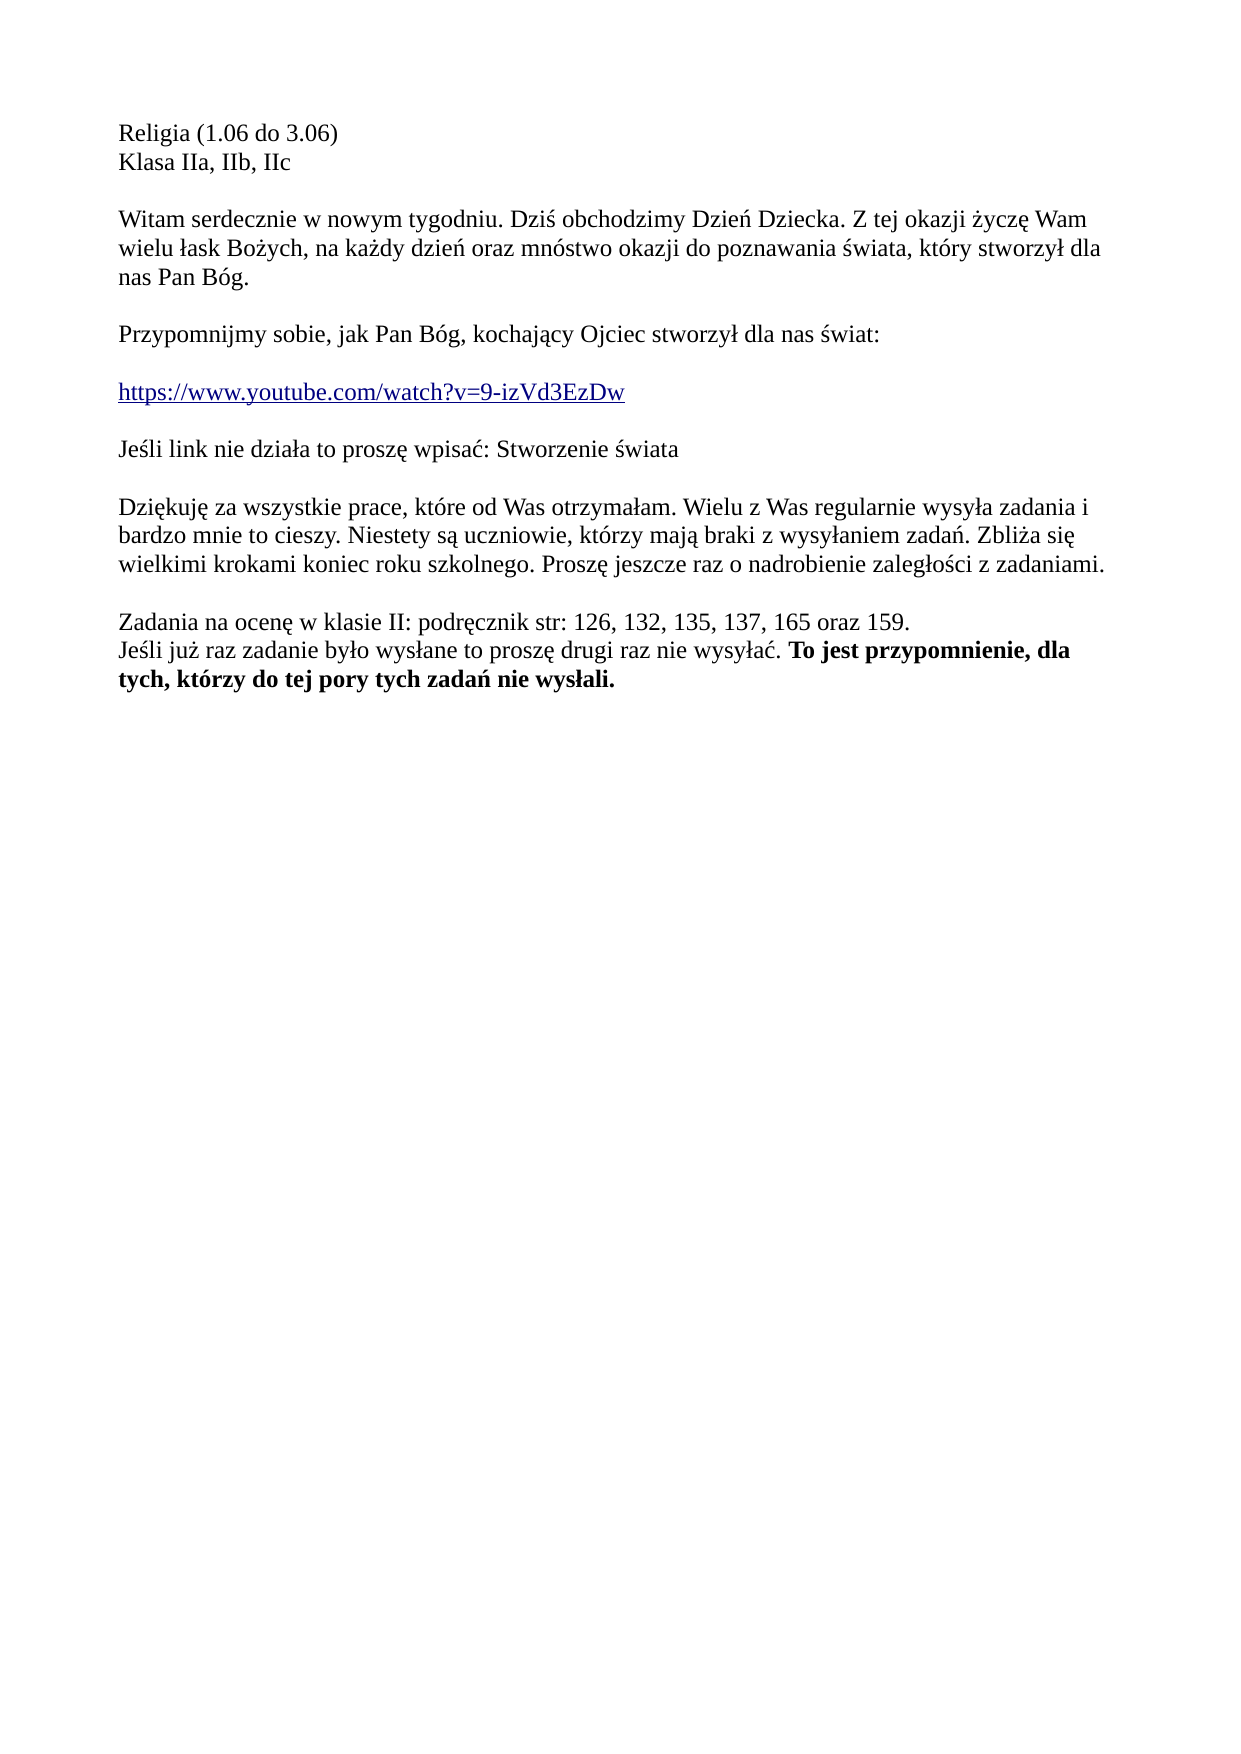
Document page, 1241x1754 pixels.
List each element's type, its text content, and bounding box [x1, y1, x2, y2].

text Witam serdecznie w nowym tygodniu. Dziś obchodzimy Dzień Dziecka. Z tej okazji życzę Wam wielu łask Bożych, na każdy dzień oraz mnóstwo okazji do poznawania świata, który stworzył dla nas Pan Bóg. [118, 204, 1122, 291]
text Klasa IIa, IIb, IIc [118, 147, 1122, 176]
text Zadania na ocenę w klasie II: podręcznik str: 126, 132, 135, 137, 165 oraz 159. [118, 607, 1122, 636]
text Jeśli link nie działa to proszę wpisać: Stworzenie świata [118, 434, 1122, 463]
text Dziękuję za wszystkie prace, które od Was otrzymałam. Wielu z Was regularnie wysyła zadania i bardzo mnie to cieszy. Niestety są uczniowie, którzy mają braki z wysyłaniem zadań. Zbliża się wielkimi krokami koniec roku szkolnego. Proszę jeszcze raz o nadrobienie zaległości z zadaniami. [118, 492, 1122, 578]
text Jeśli już raz zadanie było wysłane to proszę drugi raz nie wysyłać. To jest przypomnienie, dla tych, którzy do tej pory tych zadań nie wysłali. [118, 636, 1122, 693]
text Religia (1.06 do 3.06) [118, 118, 1122, 147]
text https://www.youtube.com/watch?v=9-izVd3EzDw [118, 377, 1122, 406]
text Przypomnijmy sobie, jak Pan Bóg, kochający Ojciec stworzył dla nas świat: [118, 319, 1122, 348]
